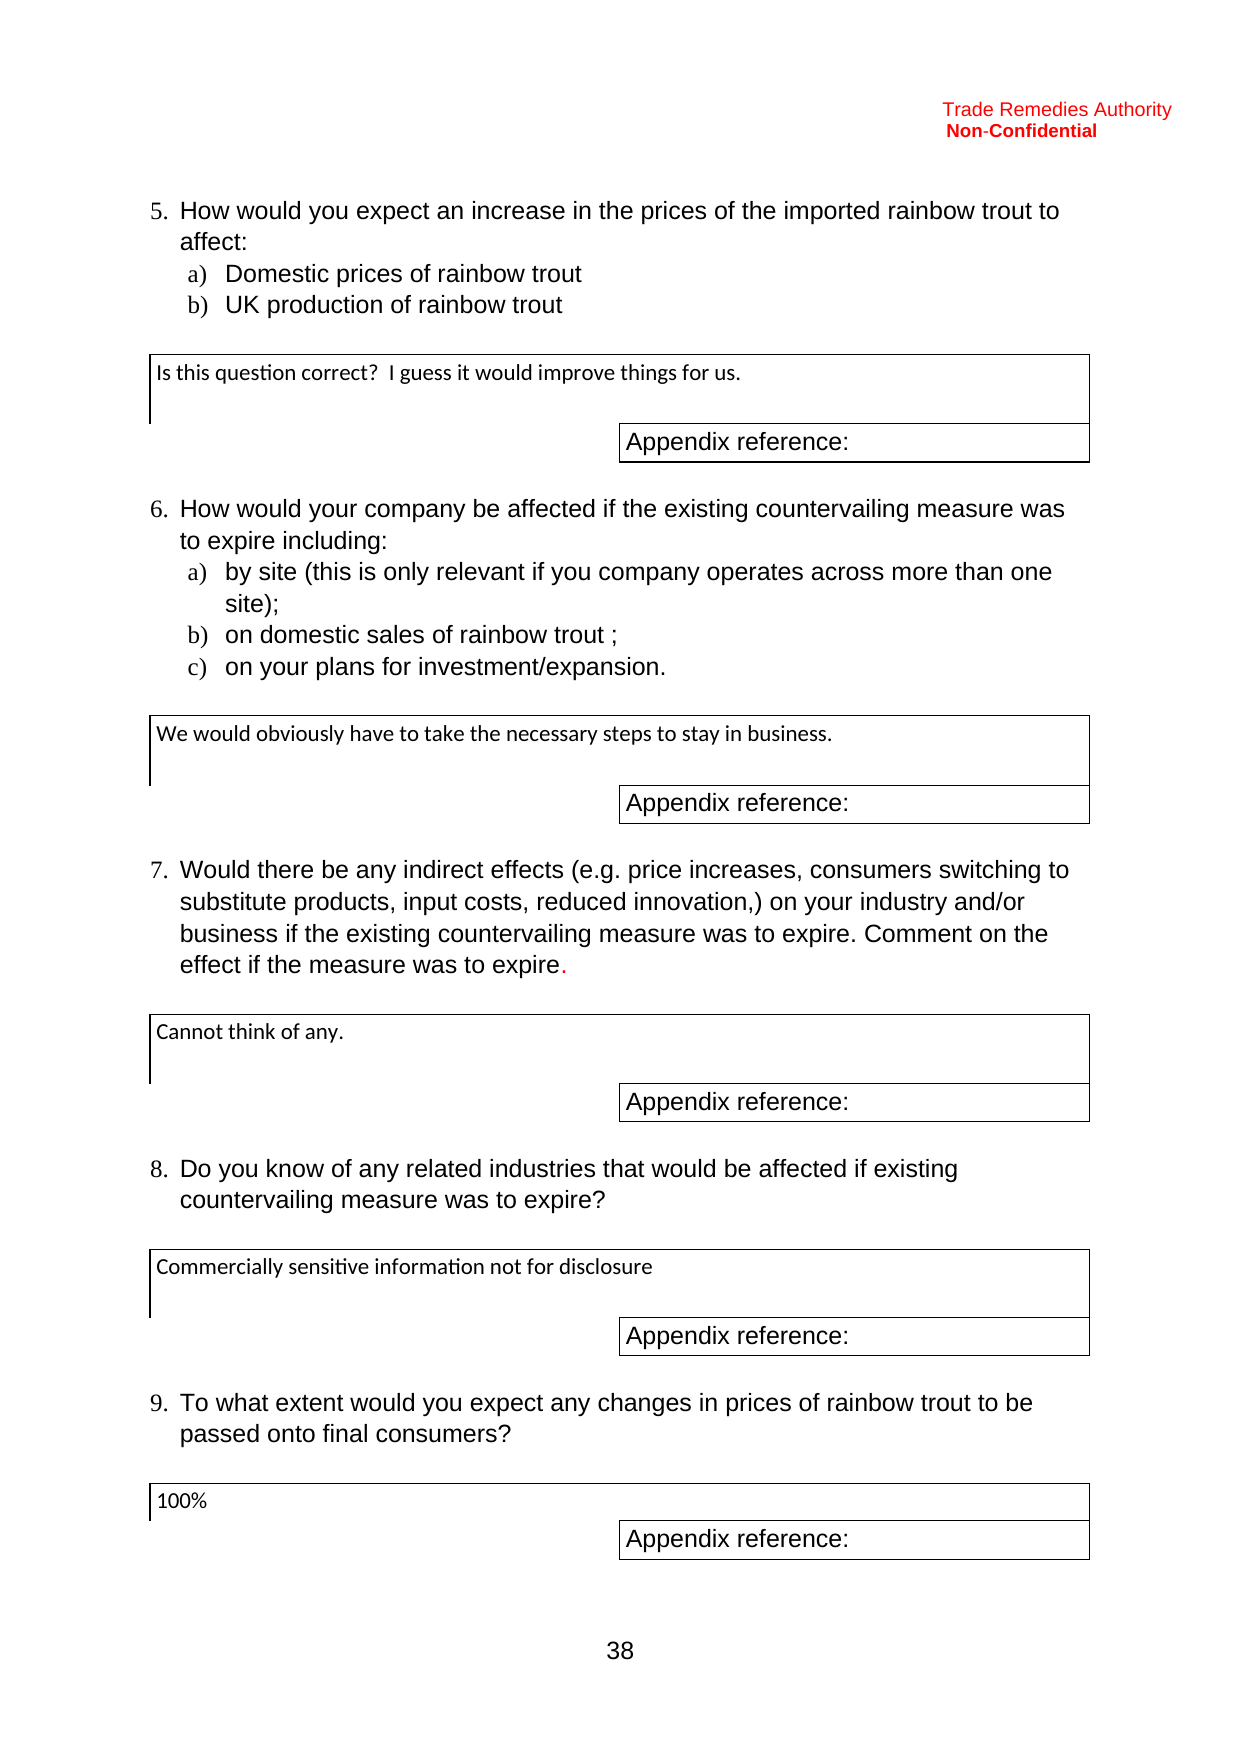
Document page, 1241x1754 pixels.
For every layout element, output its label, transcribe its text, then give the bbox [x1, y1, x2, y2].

table_cell [150, 1318, 619, 1355]
table_header 100% [151, 1484, 1089, 1520]
list on your plans for investment/expansion. [187, 652, 1090, 681]
list How would your company be affected if the existing countervailing measure was to expire including: [150, 494, 1090, 554]
list How would you expect an increase in the prices of the imported rainbow trout to affect: [150, 196, 1090, 256]
table_cell Appendix reference: [620, 786, 1089, 823]
list To what extent would you expect any changes in prices of rainbow trout to be passed onto final consumers? [150, 1388, 1090, 1448]
list by site (this is only relevant if you company operates across more than one site); [187, 557, 1090, 618]
table_cell Appendix reference: [620, 424, 1089, 461]
table_cell Appendix reference: [620, 1318, 1089, 1355]
table_header We would obviously have to take the necessary steps to stay in business. [151, 716, 1089, 784]
table_header Cannot think of any. [151, 1015, 1089, 1083]
list Do you know of any related industries that would be affected if existing countervailing measure was to expire? [150, 1154, 1090, 1214]
list Would there be any indirect effects (e.g. price increases, consumers switching to substitute products, input costs, reduced innovation,) on your industry and/or business if the existing countervailing measure was to expire. Comment on the effect if the measure was to expire. [150, 856, 1090, 979]
table_cell Appendix reference: [620, 1084, 1089, 1121]
table_cell Appendix reference: [620, 1521, 1089, 1558]
table_cell [150, 1521, 619, 1558]
list on domestic sales of rainbow trout ; [187, 620, 1090, 649]
table_cell [150, 424, 619, 461]
table_header Commercially sensitive information not for disclosure [151, 1250, 1089, 1317]
list UK production of rainbow trout [187, 291, 1090, 319]
table_cell [150, 1084, 619, 1121]
list Domestic prices of rainbow trout [187, 259, 1090, 288]
table_header Is this question correct? I guess it would improve things for us. [151, 355, 1089, 423]
table_cell [150, 786, 619, 823]
